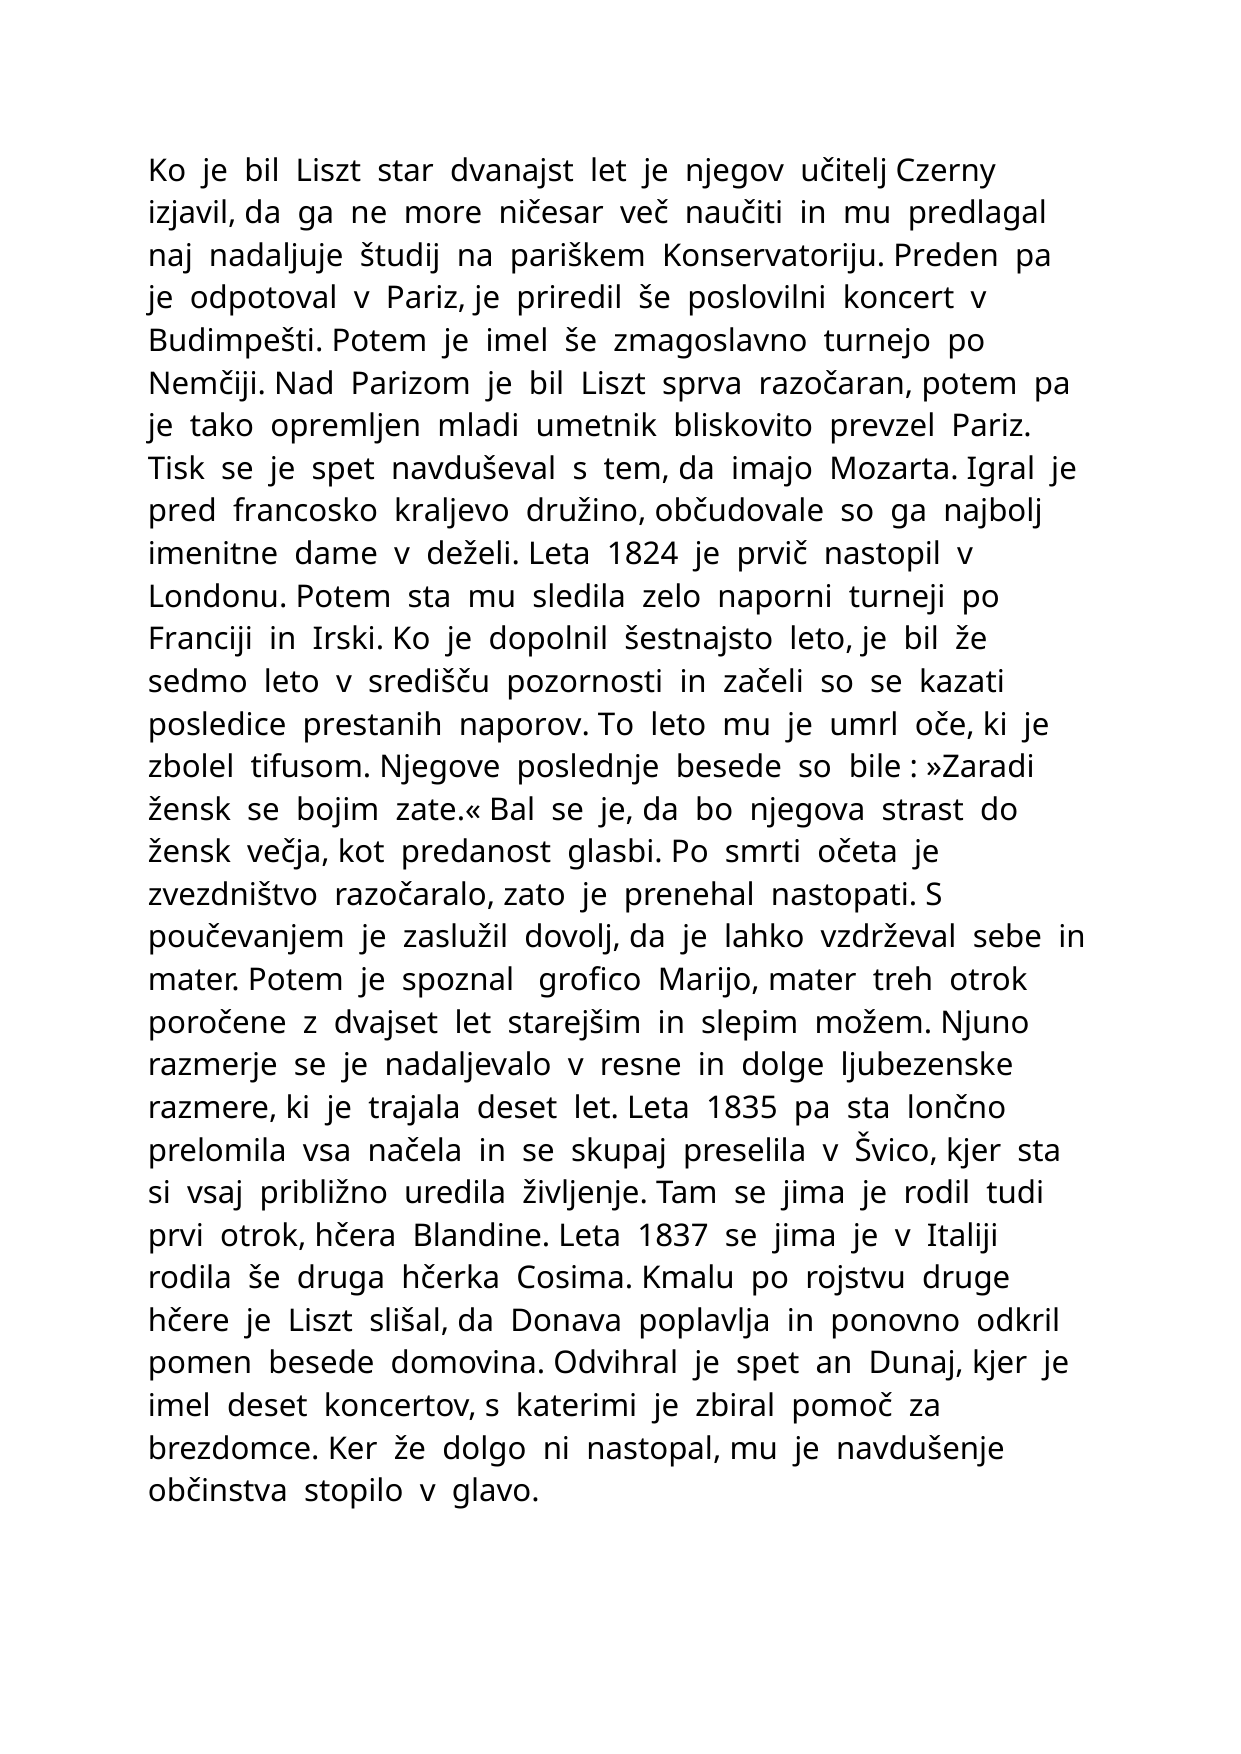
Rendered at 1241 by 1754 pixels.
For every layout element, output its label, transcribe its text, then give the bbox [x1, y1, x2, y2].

subtitle Ko je bil Liszt star dvanajst let je njegov učitelj Czerny izjavil, da ga ne more ničesar več naučiti in mu predlagal naj nadaljuje študij na pariškem Konservatoriju. Preden pa je odpotoval v Pariz, je priredil še poslovilni koncert v Budimpešti. Potem je imel še zmagoslavno turnejo po Nemčiji. Nad Parizom je bil Liszt sprva razočaran, potem pa je tako opremljen mladi umetnik bliskovito prevzel Pariz. Tisk se je spet navduševal s tem, da imajo Mozarta. Igral je pred francosko kraljevo družino, občudovale so ga najbolj imenitne dame v deželi. Leta 1824 je prvič nastopil v Londonu. Potem sta mu sledila zelo naporni turneji po Franciji in Irski. Ko je dopolnil šestnajsto leto, je bil že sedmo leto v središču pozornosti in začeli so se kazati posledice prestanih naporov. To leto mu je umrl oče, ki je zbolel tifusom. Njegove poslednje besede so bile : »Zaradi žensk se bojim zate.« Bal se je, da bo njegova strast do žensk večja, kot predanost glasbi. Po smrti očeta je zvezdništvo razočaralo, zato je prenehal nastopati. S poučevanjem je zaslužil dovolj, da je lahko vzdrževal sebe in mater. Potem je spoznal grofico Marijo, mater treh otrok poročene z dvajset let starejšim in slepim možem. Njuno razmerje se je nadaljevalo v resne in dolge ljubezenske razmere, ki je trajala deset let. Leta 1835 pa sta lončno prelomila vsa načela in se skupaj preselila v Švico, kjer sta si vsaj približno uredila življenje. Tam se jima je rodil tudi prvi otrok, hčera Blandine. Leta 1837 se jima je v Italiji rodila še druga hčerka Cosima. Kmalu po rojstvu druge hčere je Liszt slišal, da Donava poplavlja in ponovno odkril pomen besede domovina. Odvihral je spet an Dunaj, kjer je imel deset koncertov, s katerimi je zbiral pomoč za brezdomce. Ker že dolgo ni nastopal, mu je navdušenje občinstva stopilo v glavo. [148, 148, 1093, 1511]
